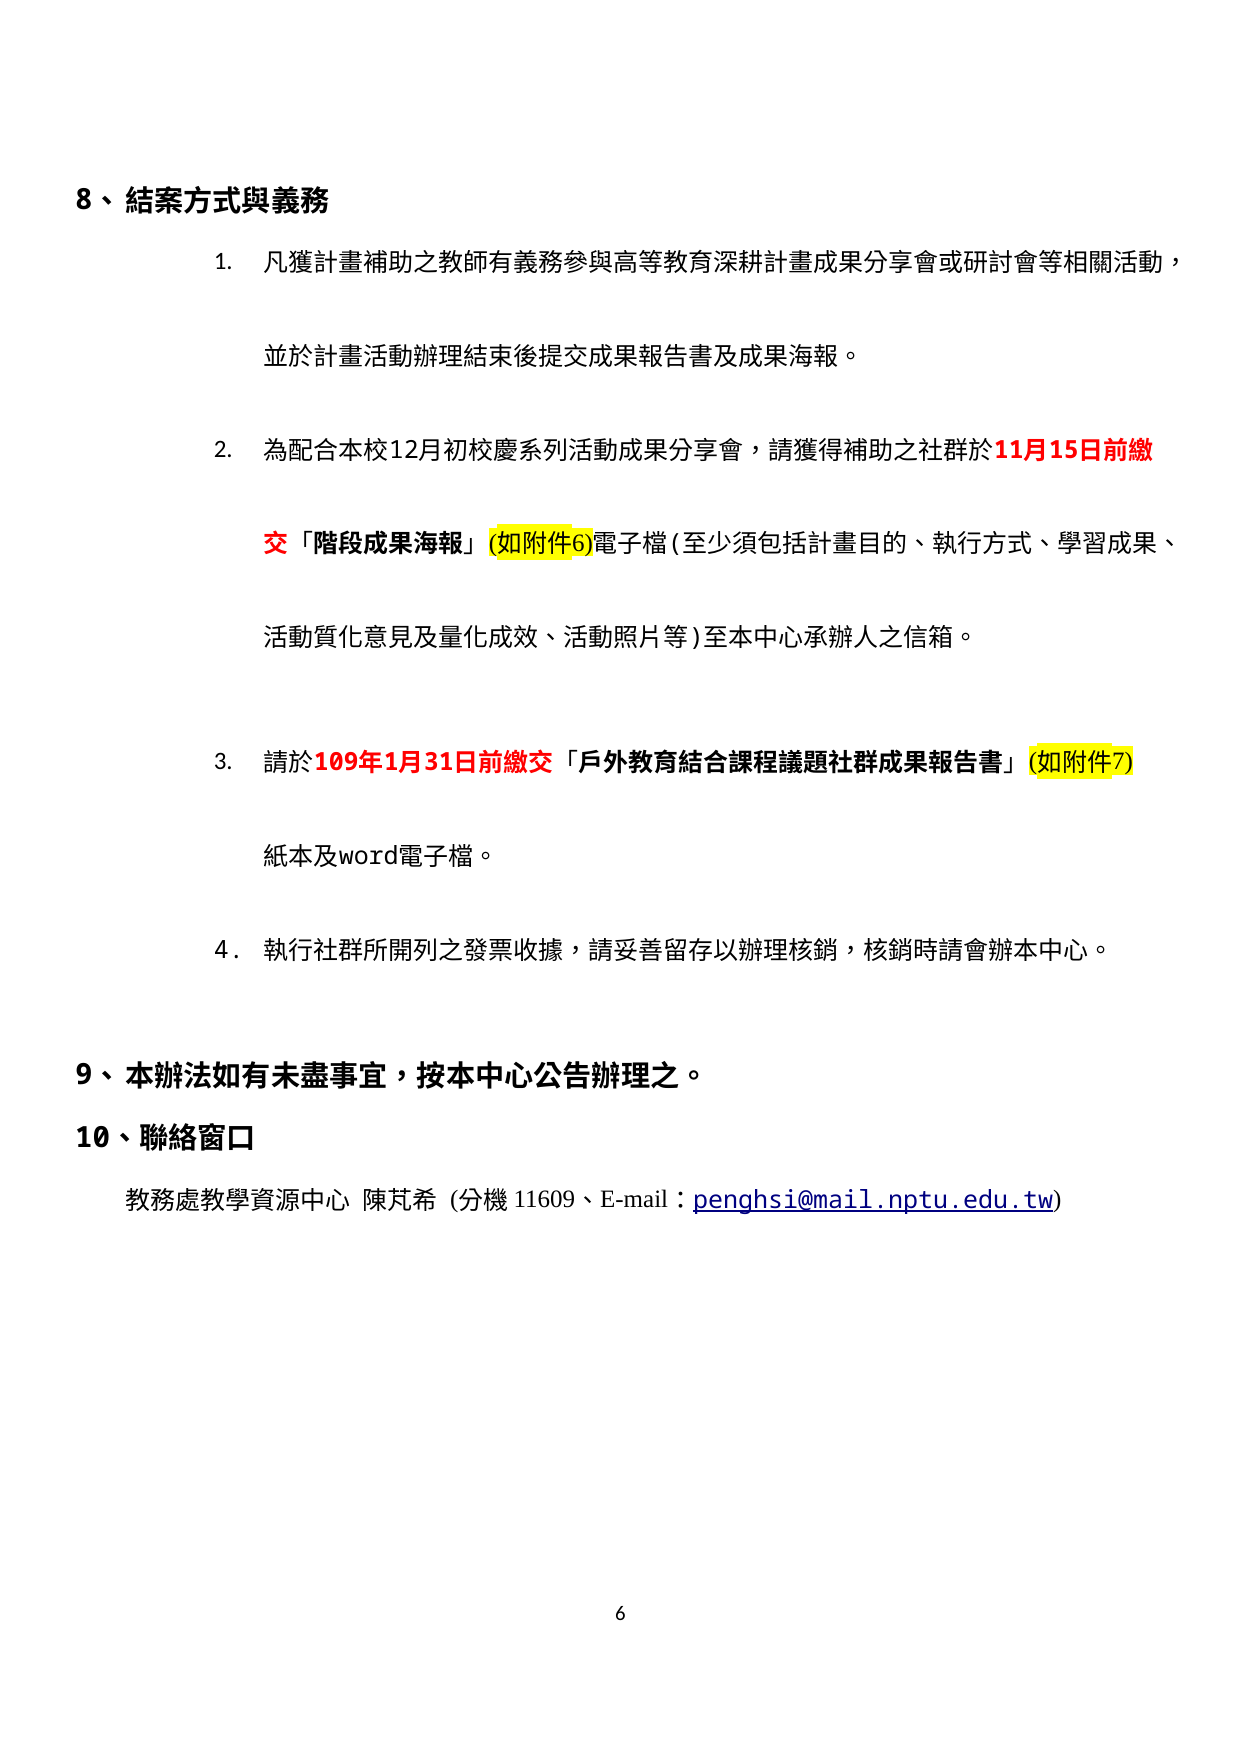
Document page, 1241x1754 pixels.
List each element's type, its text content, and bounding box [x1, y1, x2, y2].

list 執行社群所開列之發票收據，請妥善留存以辦理核銷，核銷時請會辦本中心。 [213, 907, 1165, 969]
text 教務處教學資源中心 陳芃希 (分機11609、E-mail：penghsi@mail.nptu.edu.tw) [125, 1157, 1165, 1219]
list 聯絡窗口 [75, 1094, 1165, 1157]
list 為配合本校12月初校慶系列活動成果分享會，請獲得補助之社群於11月15日前繳交「階段成果海報」(如附件6)電子檔(至少須包括計畫目的、執行方式、學習成果、活動質化意見及量化成效、活動照片等)至本中心承辦人之信箱。 [213, 407, 1165, 657]
list 凡獲計畫補助之教師有義務參與高等教育深耕計畫成果分享會或研討會等相關活動，並於計畫活動辦理結束後提交成果報告書及成果海報。 [213, 219, 1165, 375]
list 請於109年1月31日前繳交「戶外教育結合課程議題社群成果報告書」(如附件7) 紙本及word電子檔。 [213, 719, 1165, 875]
list 本辦法如有未盡事宜，按本中心公告辦理之。 [75, 1032, 1165, 1094]
list 結案方式與義務 [75, 157, 1165, 219]
